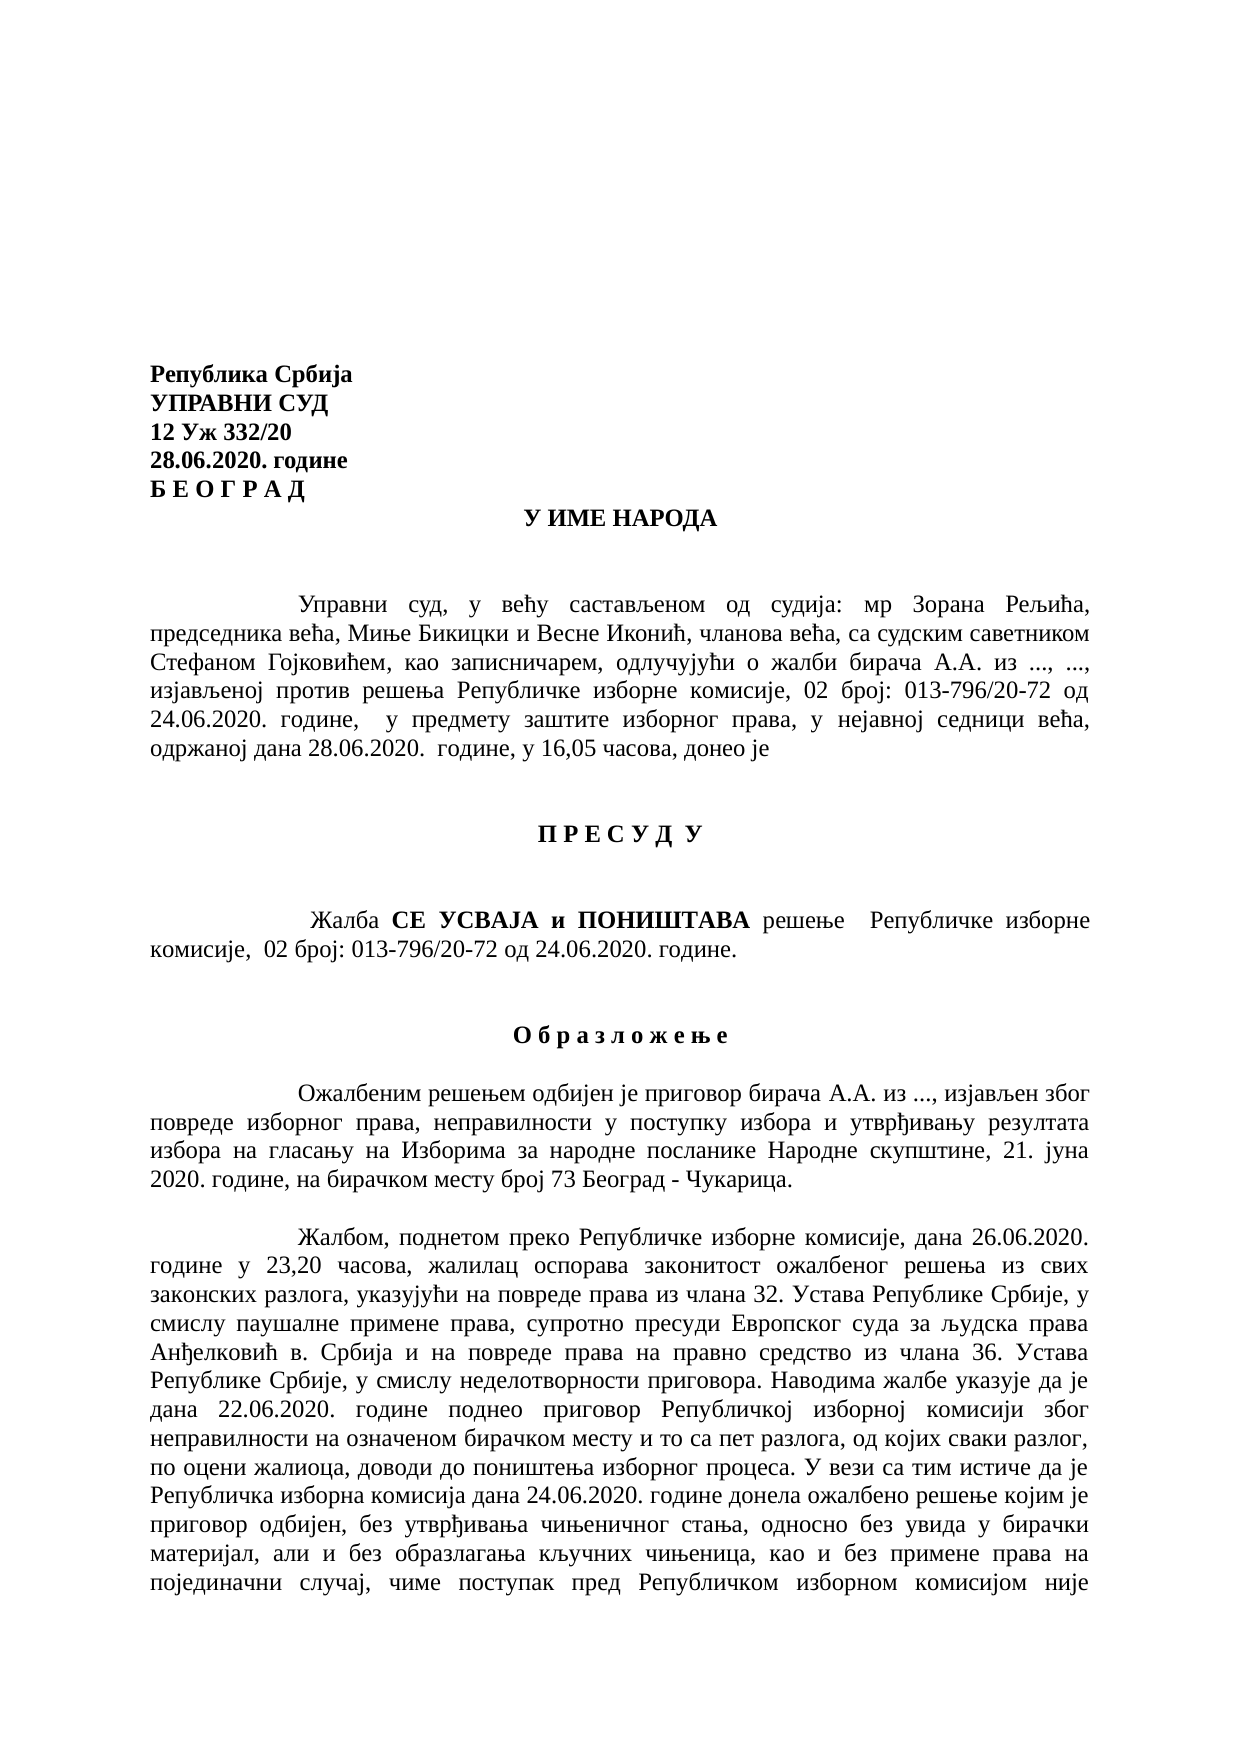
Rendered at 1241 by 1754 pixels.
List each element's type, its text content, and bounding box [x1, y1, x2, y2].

text 12 Уж 332/20 [150, 417, 1090, 445]
text Република Србија [150, 148, 1090, 388]
text Управни суд, у већу састављеном од судија: мр Зорана Рељића, председника већа, Миње Бикицки и Весне Иконић, чланова већа, са судским саветником Стефаном Гојковићем, као записничарем, одлучујући о жалби бирача А.А. из ..., ..., изјављеној против решења Републичке изборне комисије, 02 број: 013-796/20-72 од 24.06.2020. године, у предмету заштите изборног права, у нејавној седници већа, одржаној дана 28.06.2020. године, у 16,05 часова, донео је [150, 589, 1090, 762]
text О б р а з л о ж е њ е [150, 1020, 1090, 1049]
text Б Е О Г Р А Д [150, 474, 1090, 503]
text Жалбом, поднетом преко Републичке изборне комисије, дана 26.06.2020. године у 23,20 часова, жалилац оспорава законитост ожалбеног решења из свих законских разлога, указујући на повреде права из члана 32. Устава Републике Србије, у смислу паушалне примене права, супротно пресуди Европског суда за људска права Анђелковић в. Србија и на повреде права на правно средство из члана 36. Устава Републике Србије, у смислу неделотворности приговора. Наводима жалбе указује да је дана 22.06.2020. године поднео приговор Републичкоj изборној комисији због неправилности на означеном бирачком месту и то са пет разлога, од којих сваки разлог, по оцени жалиоца, доводи до поништења изборног процеса. У вези са тим истиче да је Републичка изборна комисија дана 24.06.2020. године донела ожалбено решење којим је приговор одбијен, без утврђивања чињеничног стања, односно без увида у бирачки материјал, али и без образлагања кључних чињеница, као и без примене права на појединачни случај, чиме поступак пред Републичком изборном комисијом није [150, 1222, 1090, 1595]
text Жалба СЕ УСВАЈА и ПОНИШТАВА решење Републичке изборне комисије, 02 број: 013-796/20-72 од 24.06.2020. године. [150, 905, 1090, 963]
text 28.06.2020. године [150, 445, 1090, 474]
text П Р Е С У Д У [150, 819, 1090, 848]
text УПРАВНИ СУД [150, 388, 1090, 417]
text У ИМЕ НАРОДА [150, 503, 1090, 532]
text Ожалбеним решењем одбијен је приговор бирача А.А. из ..., изјављен због повреде изборног права, неправилности у поступку избора и утврђивању резултата избора на гласању на Изборима за народне посланике Народне скупштине, 21. јуна 2020. године, на бирачком месту број 73 Београд - Чукарица. [150, 1078, 1090, 1193]
